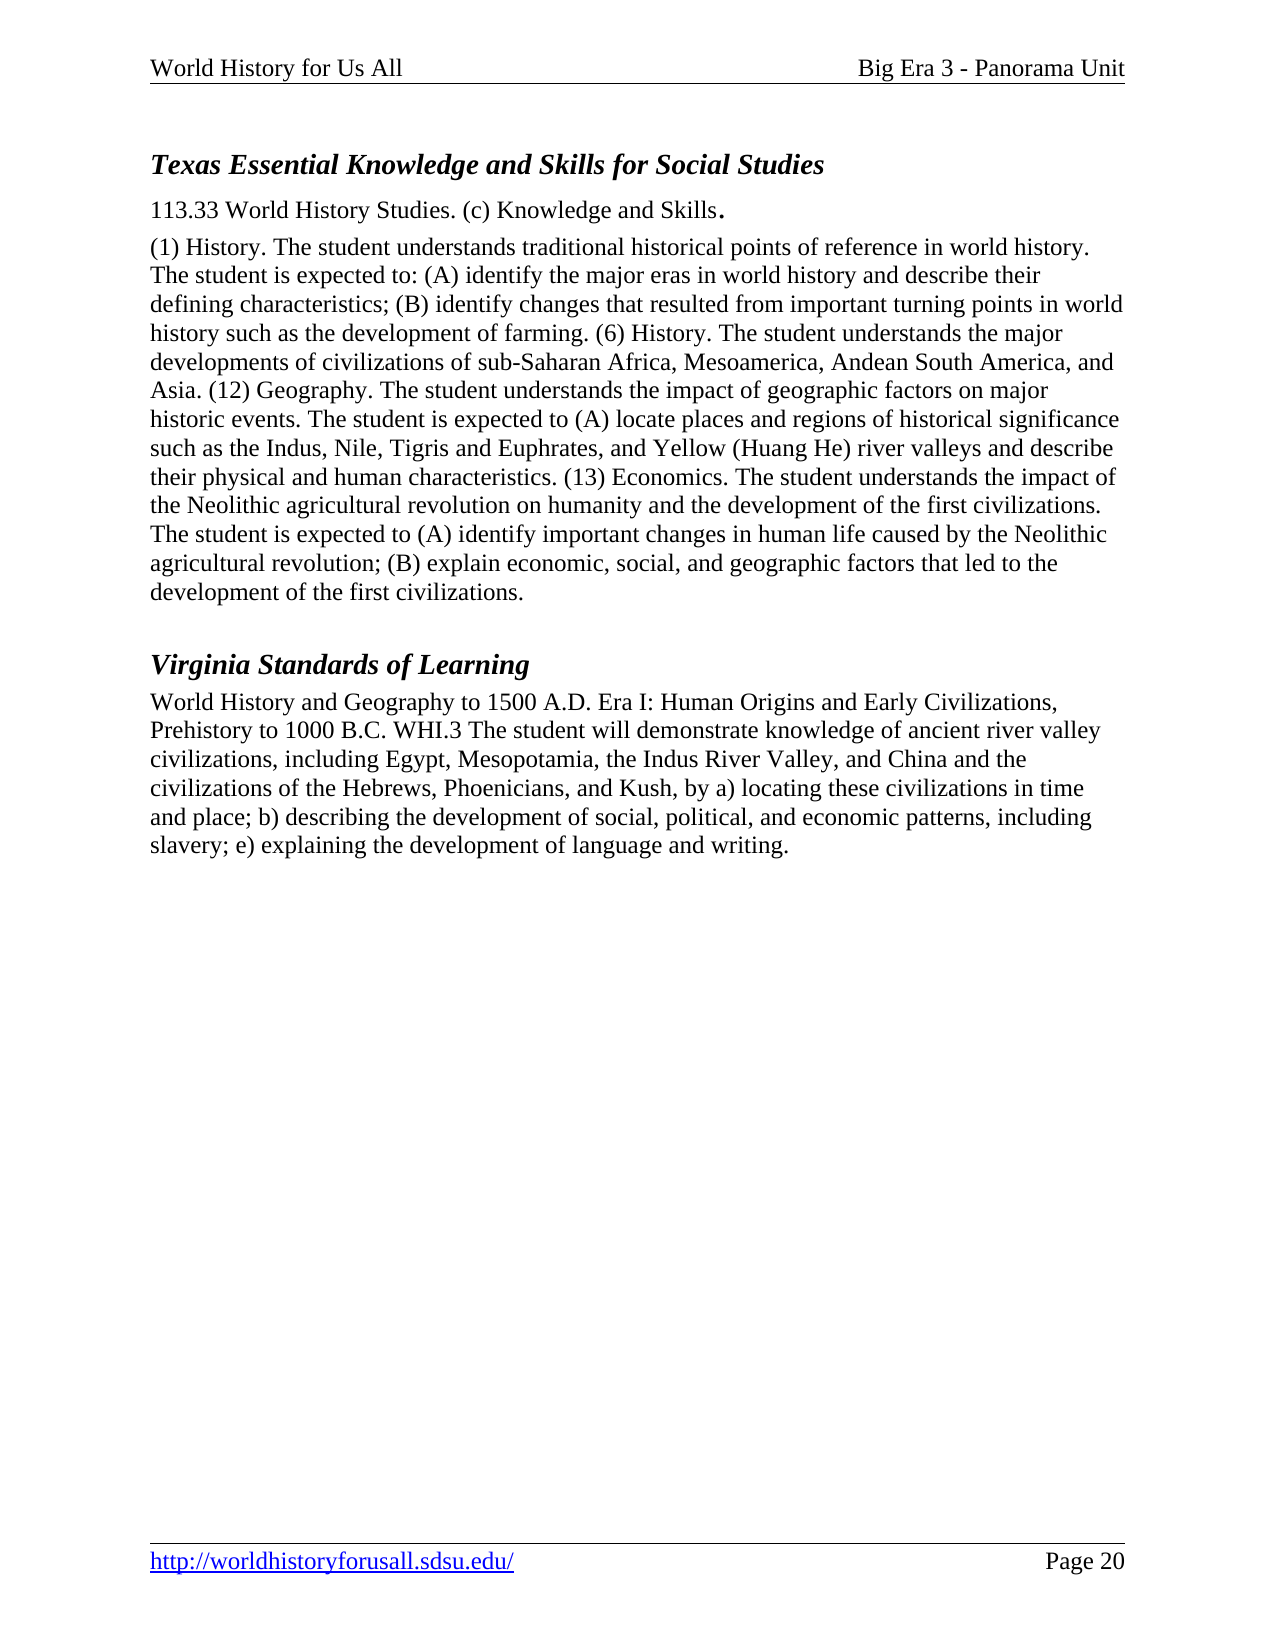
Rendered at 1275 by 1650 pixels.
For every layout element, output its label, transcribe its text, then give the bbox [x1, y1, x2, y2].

text Virginia Standards of Learning [150, 647, 1125, 680]
text World History and Geography to 1500 A.D. Era I: Human Origins and Early Civilizations, Prehistory to 1000 B.C. WHI.3 The student will demonstrate knowledge of ancient river valley civilizations, including Egypt, Mesopotamia, the Indus River Valley, and China and the civilizations of the Hebrews, Phoenicians, and Kush, by a) locating these civilizations in time and place; b) describing the development of social, political, and economic patterns, including slavery; e) explaining the development of language and writing. [150, 687, 1125, 859]
text Texas Essential Knowledge and Skills for Social Studies [150, 147, 1125, 181]
text (1) History. The student understands traditional historical points of reference in world history. The student is expected to: (A) identify the major eras in world history and describe their defining characteristics; (B) identify changes that resulted from important turning points in world history such as the development of farming. (6) History. The student understands the major developments of civilizations of sub-Saharan Africa, Mesoamerica, Andean South America, and Asia. (12) Geography. The student understands the impact of geographic factors on major historic events. The student is expected to (A) locate places and regions of historical significance such as the Indus, Nile, Tigris and Euphrates, and Yellow (Huang He) river valleys and describe their physical and human characteristics. (13) Economics. The student understands the impact of the Neolithic agricultural revolution on humanity and the development of the first civilizations. The student is expected to (A) identify important changes in human life caused by the Neolithic agricultural revolution; (B) explain economic, social, and geographic factors that led to the development of the first civilizations. [150, 232, 1125, 606]
text 113.33 World History Studies. (c) Knowledge and Skills. [150, 187, 1125, 226]
